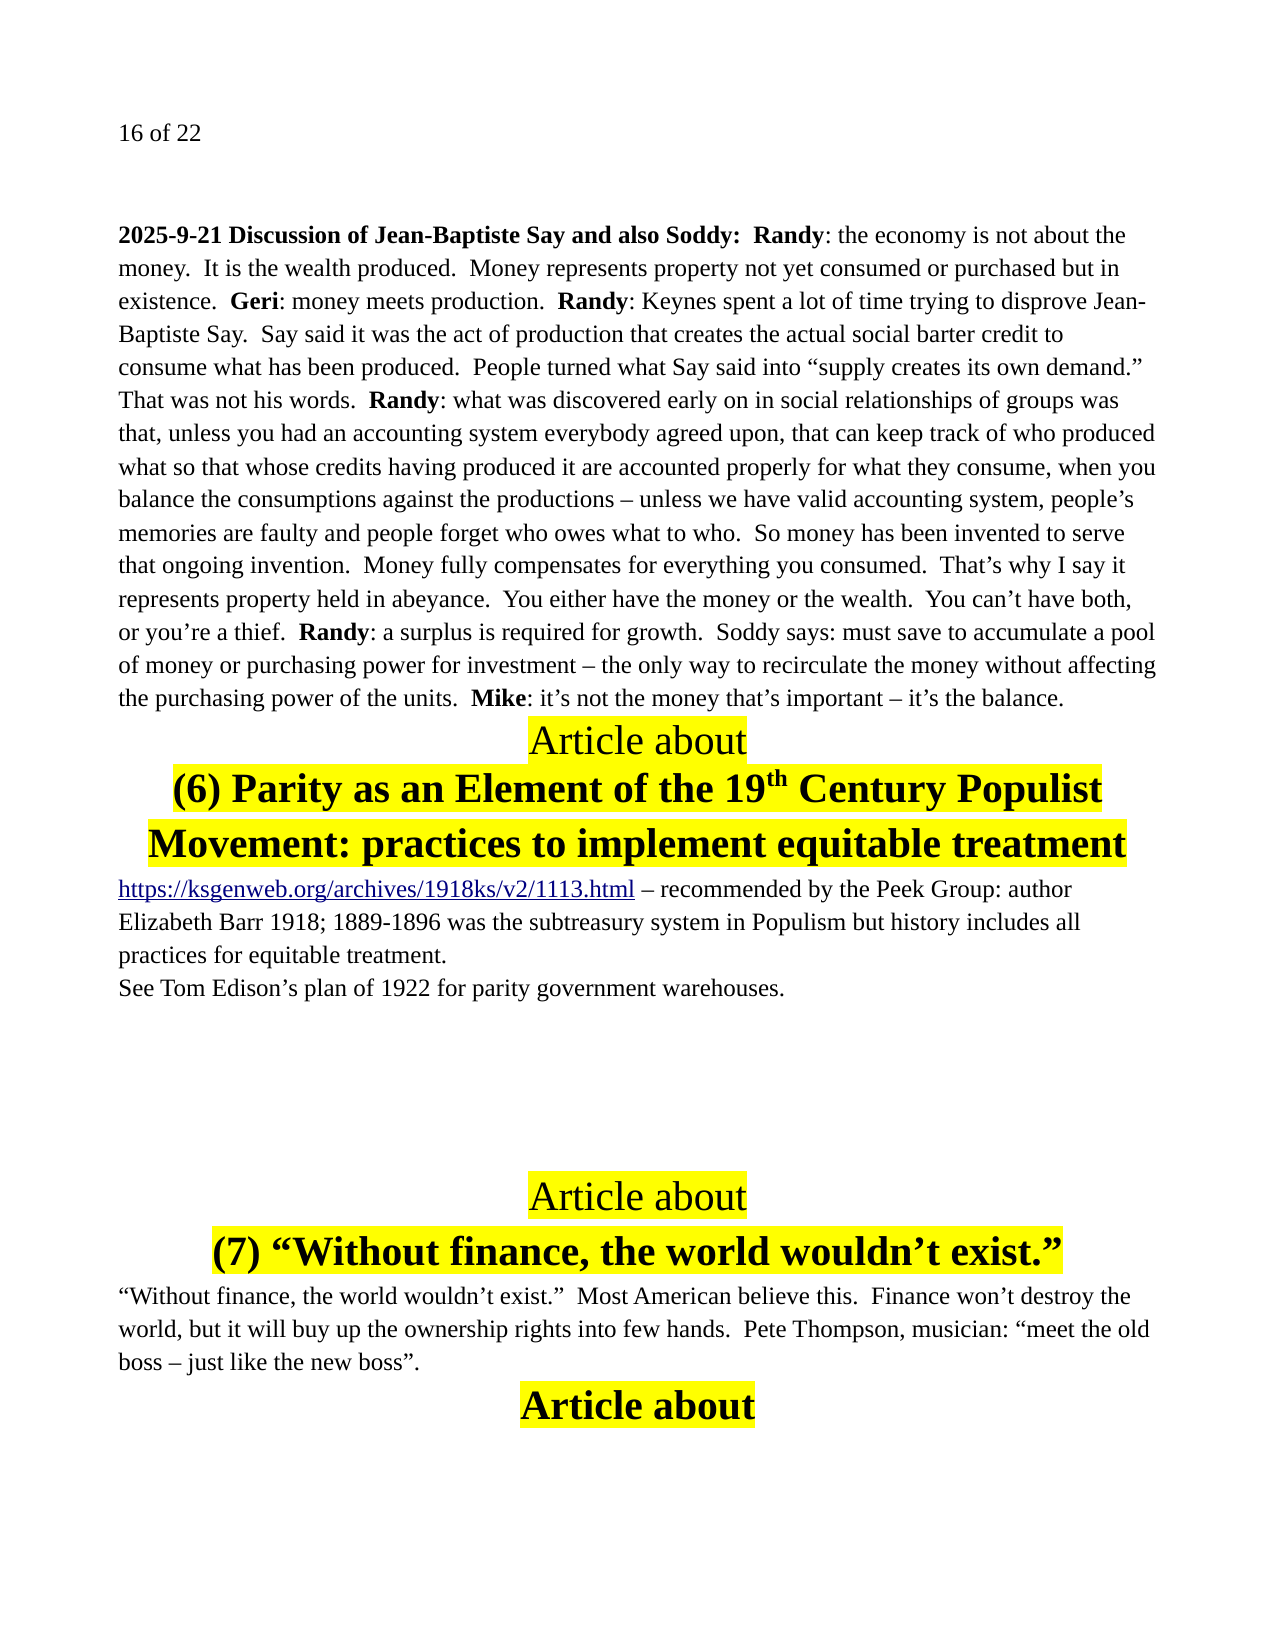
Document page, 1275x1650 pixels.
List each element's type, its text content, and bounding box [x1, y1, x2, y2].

text Article about [118, 1171, 1157, 1219]
text (7) “Without finance, the world wouldn’t exist.” [118, 1226, 1157, 1274]
text See Tom Edison’s plan of 1922 for parity government warehouses. [118, 973, 1157, 1002]
text https://ksgenweb.org/archives/1918ks/v2/1113.html – recommended by the Peek Group: author Elizabeth Barr 1918; 1889-1896 was the subtreasury system in Populism but history includes all practices for equitable treatment. [118, 874, 1157, 969]
text (6) Parity as an Element of the 19th Century Populist Movement: practices to implement equitable treatment [118, 764, 1157, 867]
text 2025-9-21 Discussion of Jean-Baptiste Say and also Soddy: Randy: the economy is not about the money. It is the wealth produced. Money represents property not yet consumed or purchased but in existence. Geri: money meets production. Randy: Keynes spent a lot of time trying to disprove Jean-Baptiste Say. Say said it was the act of production that creates the actual social barter credit to consume what has been produced. People turned what Say said into “supply creates its own demand.” That was not his words. Randy: what was discovered early on in social relationships of groups was that, unless you had an accounting system everybody agreed upon, that can keep track of who produced what so that whose credits having produced it are accounted properly for what they consume, when you balance the consumptions against the productions – unless we have valid accounting system, people’s memories are faulty and people forget who owes what to who. So money has been invented to serve that ongoing invention. Money fully compensates for everything you consumed. That’s why I say it represents property held in abeyance. You either have the money or the wealth. You can’t have both, or you’re a thief. Randy: a surplus is required for growth. Soddy says: must save to accumulate a pool of money or purchasing power for investment – the only way to recirculate the money without affecting the purchasing power of the units. Mike: it’s not the money that’s important – it’s the balance. [118, 220, 1157, 711]
text “Without finance, the world wouldn’t exist.” Most American believe this. Finance won’t destroy the world, but it will buy up the ownership rights into few hands. Pete Thompson, musician: “meet the old boss – just like the new boss”. [118, 1281, 1157, 1376]
text Article about [118, 1381, 1157, 1428]
text Article about [118, 716, 1157, 764]
